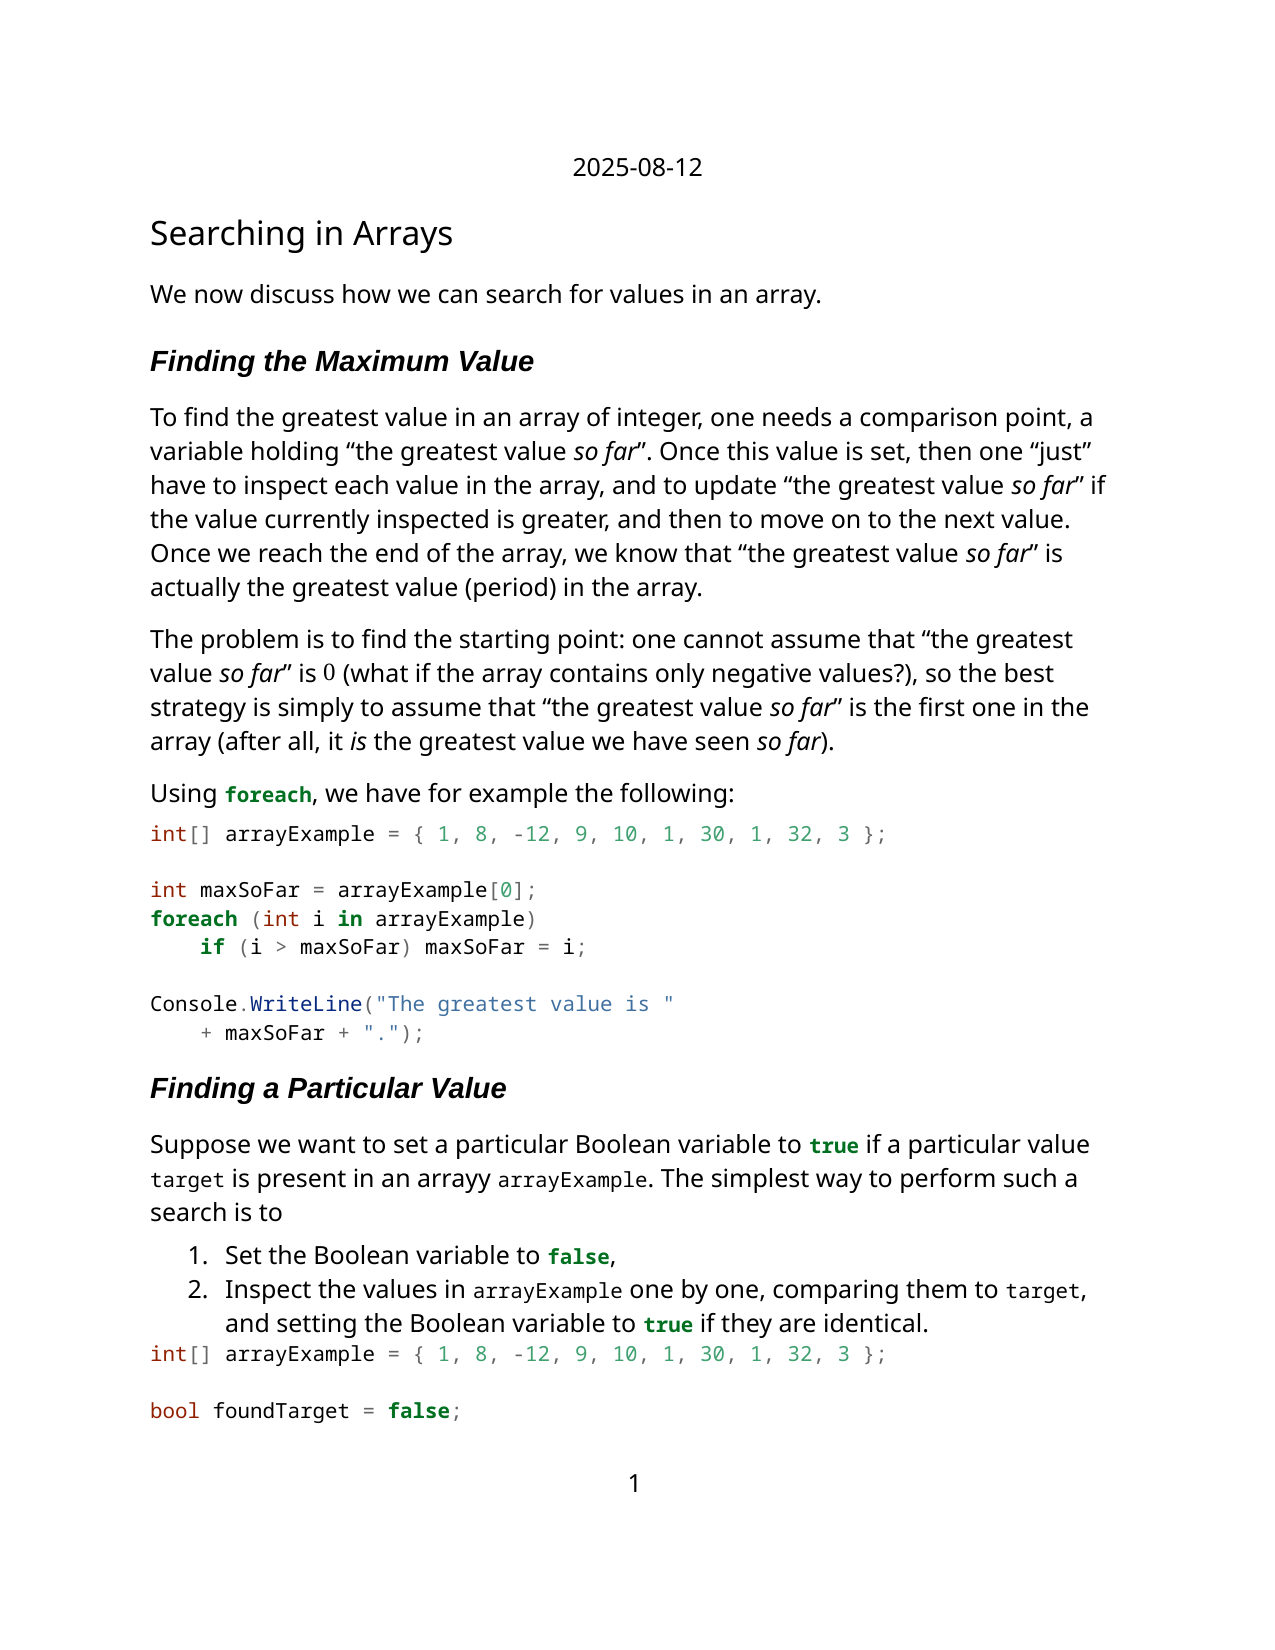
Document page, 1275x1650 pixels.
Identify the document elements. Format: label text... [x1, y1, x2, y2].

text Using foreach, we have for example the following: [150, 776, 1125, 810]
list Inspect the values in arrayExample one by one, comparing them to target, and setting the Boolean variable to true if they are identical. [187, 1271, 1125, 1339]
subtitle Searching in Arrays [150, 209, 1125, 255]
text int[] arrayExample = { 1, 8, -12, 9, 10, 1, 30, 1, 32, 3 }; [150, 819, 1125, 847]
subtitle Finding a Particular Value [150, 1071, 1125, 1105]
text The problem is to find the starting point: one cannot assume that “the greatest value so far” is (what if the array contains only negative values?), so the best strategy is simply to assume that “the greatest value so far” is the first one in the array (after all, it is the greatest value we have seen so far). [150, 622, 1125, 758]
text Suppose we want to set a particular Boolean variable to true if a particular value target is present in an arrayy arrayExample. The simplest way to perform such a search is to [150, 1126, 1125, 1228]
text We now discuss how we can search for values in an array. [150, 276, 1125, 310]
text 2025-08-12 [150, 150, 1125, 184]
text bool foundTarget = false; [150, 1396, 1125, 1425]
text To find the greatest value in an array of integer, one needs a comparison point, a variable holding “the greatest value so far”. Once this value is set, then one “just” have to inspect each value in the array, and to update “the greatest value so far” if the value currently inspected is greater, and then to move on to the next value. Once we reach the end of the array, we know that “the greatest value so far” is actually the greatest value (period) in the array. [150, 399, 1125, 604]
subtitle Finding the Maximum Value [150, 344, 1125, 378]
text Console.WriteLine("The greatest value is " [150, 989, 1125, 1018]
text + maxSoFar + "."); [150, 1018, 1125, 1046]
text foreach (int i in arrayExample) [150, 904, 1125, 932]
list Set the Boolean variable to false, [187, 1237, 1125, 1271]
text int[] arrayExample = { 1, 8, -12, 9, 10, 1, 30, 1, 32, 3 }; [150, 1339, 1125, 1368]
text int maxSoFar = arrayExample[0]; [150, 876, 1125, 904]
text if (i > maxSoFar) maxSoFar = i; [150, 932, 1125, 961]
